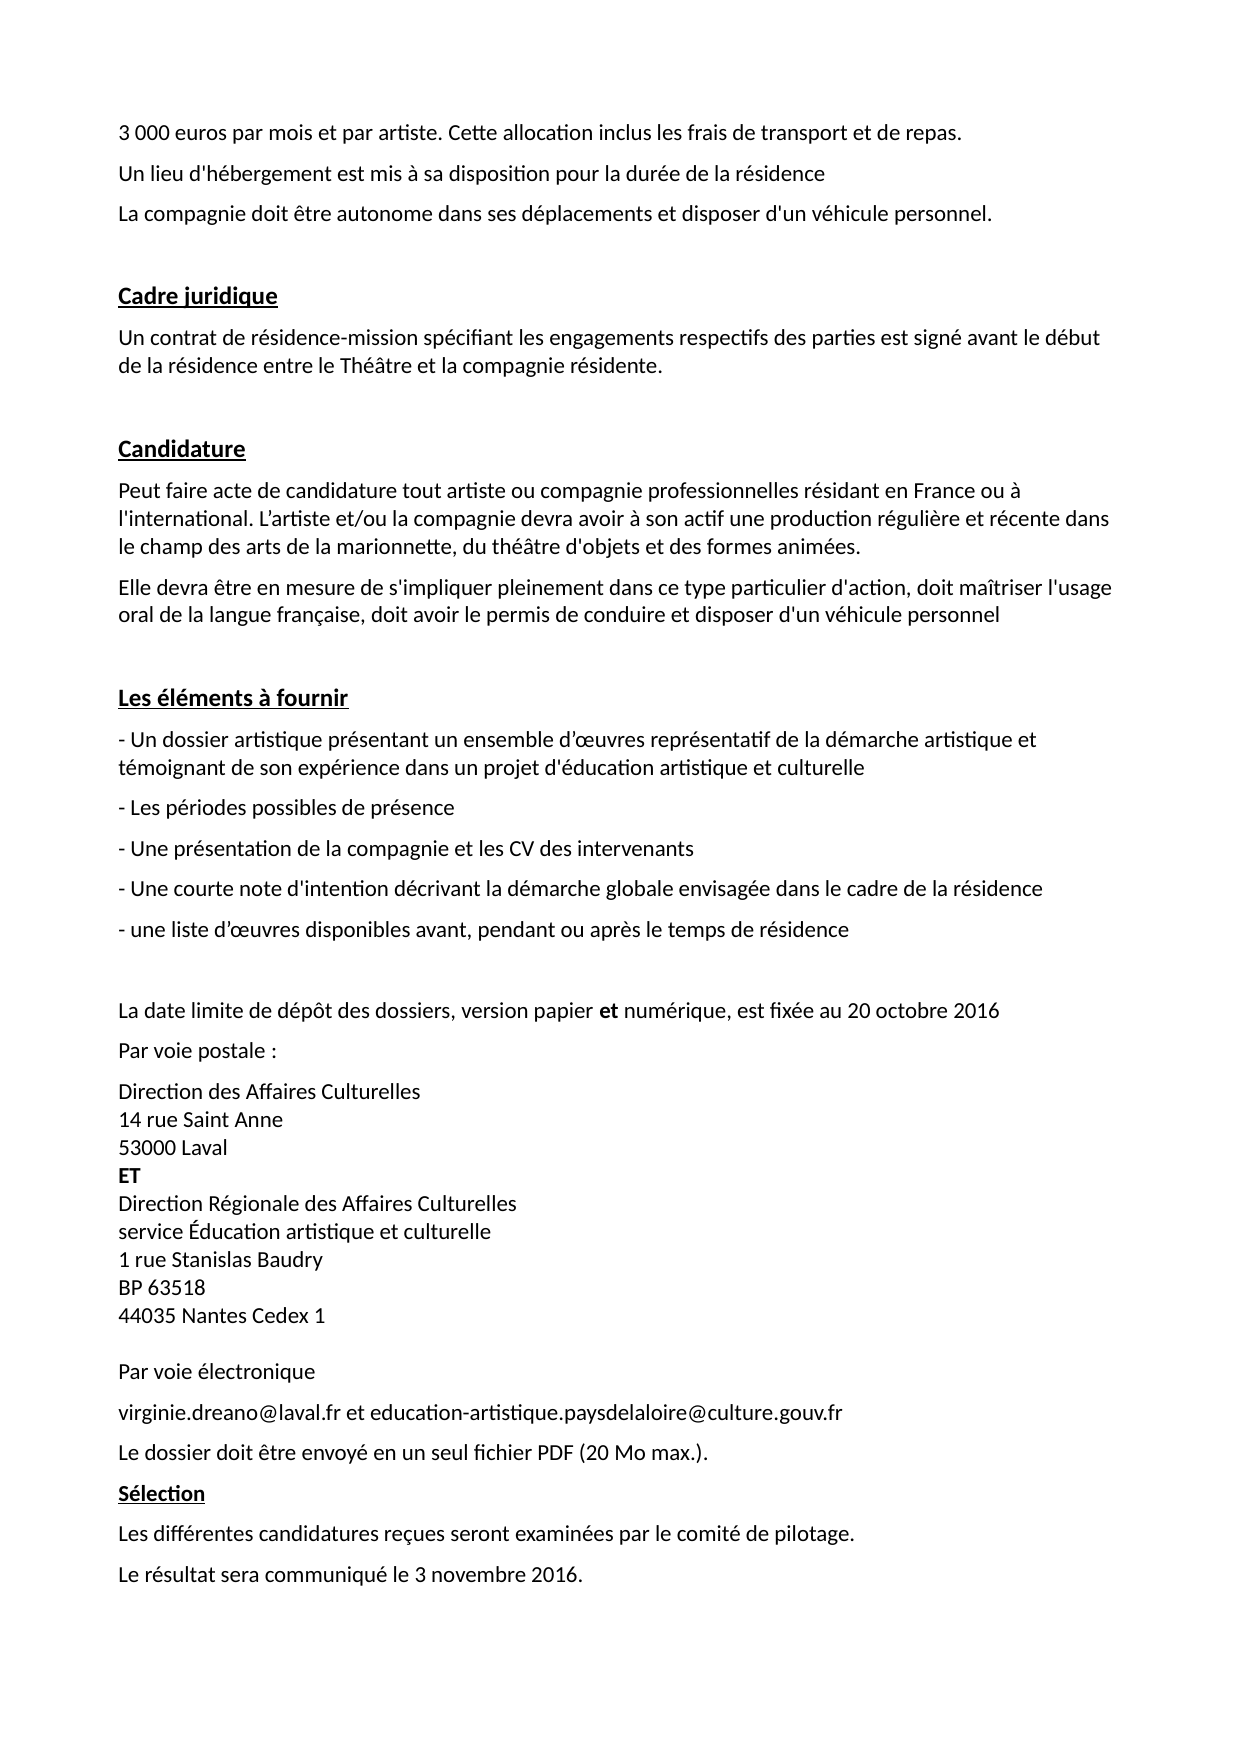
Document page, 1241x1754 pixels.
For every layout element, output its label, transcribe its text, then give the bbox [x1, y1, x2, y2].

text La date limite de dépôt des dossiers, version papier et numérique, est fixée au 20 octobre 2016 [118, 996, 1122, 1024]
text Les éléments à fournir [118, 682, 1122, 712]
text - Une présentation de la compagnie et les CV des intervenants [118, 834, 1122, 862]
text Le résultat sera communiqué le 3 novembre 2016. [118, 1560, 1122, 1588]
text Elle devra être en mesure de s'impliquer pleinement dans ce type particulier d'action, doit maîtriser l'usage oral de la langue française, doit avoir le permis de conduire et disposer d'un véhicule personnel [118, 573, 1122, 629]
text Direction Régionale des Affaires Culturelles [118, 1189, 1122, 1217]
text Par voie postale : [118, 1036, 1122, 1064]
text Sélection [118, 1479, 1122, 1507]
text Un contrat de résidence-mission spécifiant les engagements respectifs des parties est signé avant le début de la résidence entre le Théâtre et la compagnie résidente. [118, 323, 1122, 379]
text - Une courte note d'intention décrivant la démarche globale envisagée dans le cadre de la résidence [118, 874, 1122, 902]
text Un lieu d'hébergement est mis à sa disposition pour la durée de la résidence [118, 159, 1122, 187]
text La compagnie doit être autonome dans ses déplacements et disposer d'un véhicule personnel. [118, 199, 1122, 227]
text virginie.dreano@laval.fr et education-artistique.paysdelaloire@culture.gouv.fr [118, 1398, 1122, 1426]
text Cadre juridique [118, 280, 1122, 311]
text 14 rue Saint Anne [118, 1105, 1122, 1133]
text - Les périodes possibles de présence [118, 793, 1122, 821]
text 3 000 euros par mois et par artiste. Cette allocation inclus les frais de transport et de repas. [118, 118, 1122, 146]
text Le dossier doit être envoyé en un seul fichier PDF (20 Mo max.). [118, 1438, 1122, 1466]
text service Éducation artistique et culturelle [118, 1217, 1122, 1245]
text Direction des Affaires Culturelles [118, 1077, 1122, 1105]
text 1 rue Stanislas Baudry BP 63518 44035 Nantes Cedex 1 [118, 1245, 1122, 1329]
text Candidature [118, 433, 1122, 463]
text Peut faire acte de candidature tout artiste ou compagnie professionnelles résidant en France ou à l'international. L’artiste et/ou la compagnie devra avoir à son actif une production régulière et récente dans le champ des arts de la marionnette, du théâtre d'objets et des formes animées. [118, 476, 1122, 560]
text - une liste d’œuvres disponibles avant, pendant ou après le temps de résidence [118, 915, 1122, 943]
text 53000 Laval [118, 1133, 1122, 1161]
text ET [118, 1161, 1122, 1189]
text Par voie électronique [118, 1357, 1122, 1385]
text Les différentes candidatures reçues seront examinées par le comité de pilotage. [118, 1519, 1122, 1547]
text - Un dossier artistique présentant un ensemble d’œuvres représentatif de la démarche artistique et témoignant de son expérience dans un projet d'éducation artistique et culturelle [118, 725, 1122, 781]
